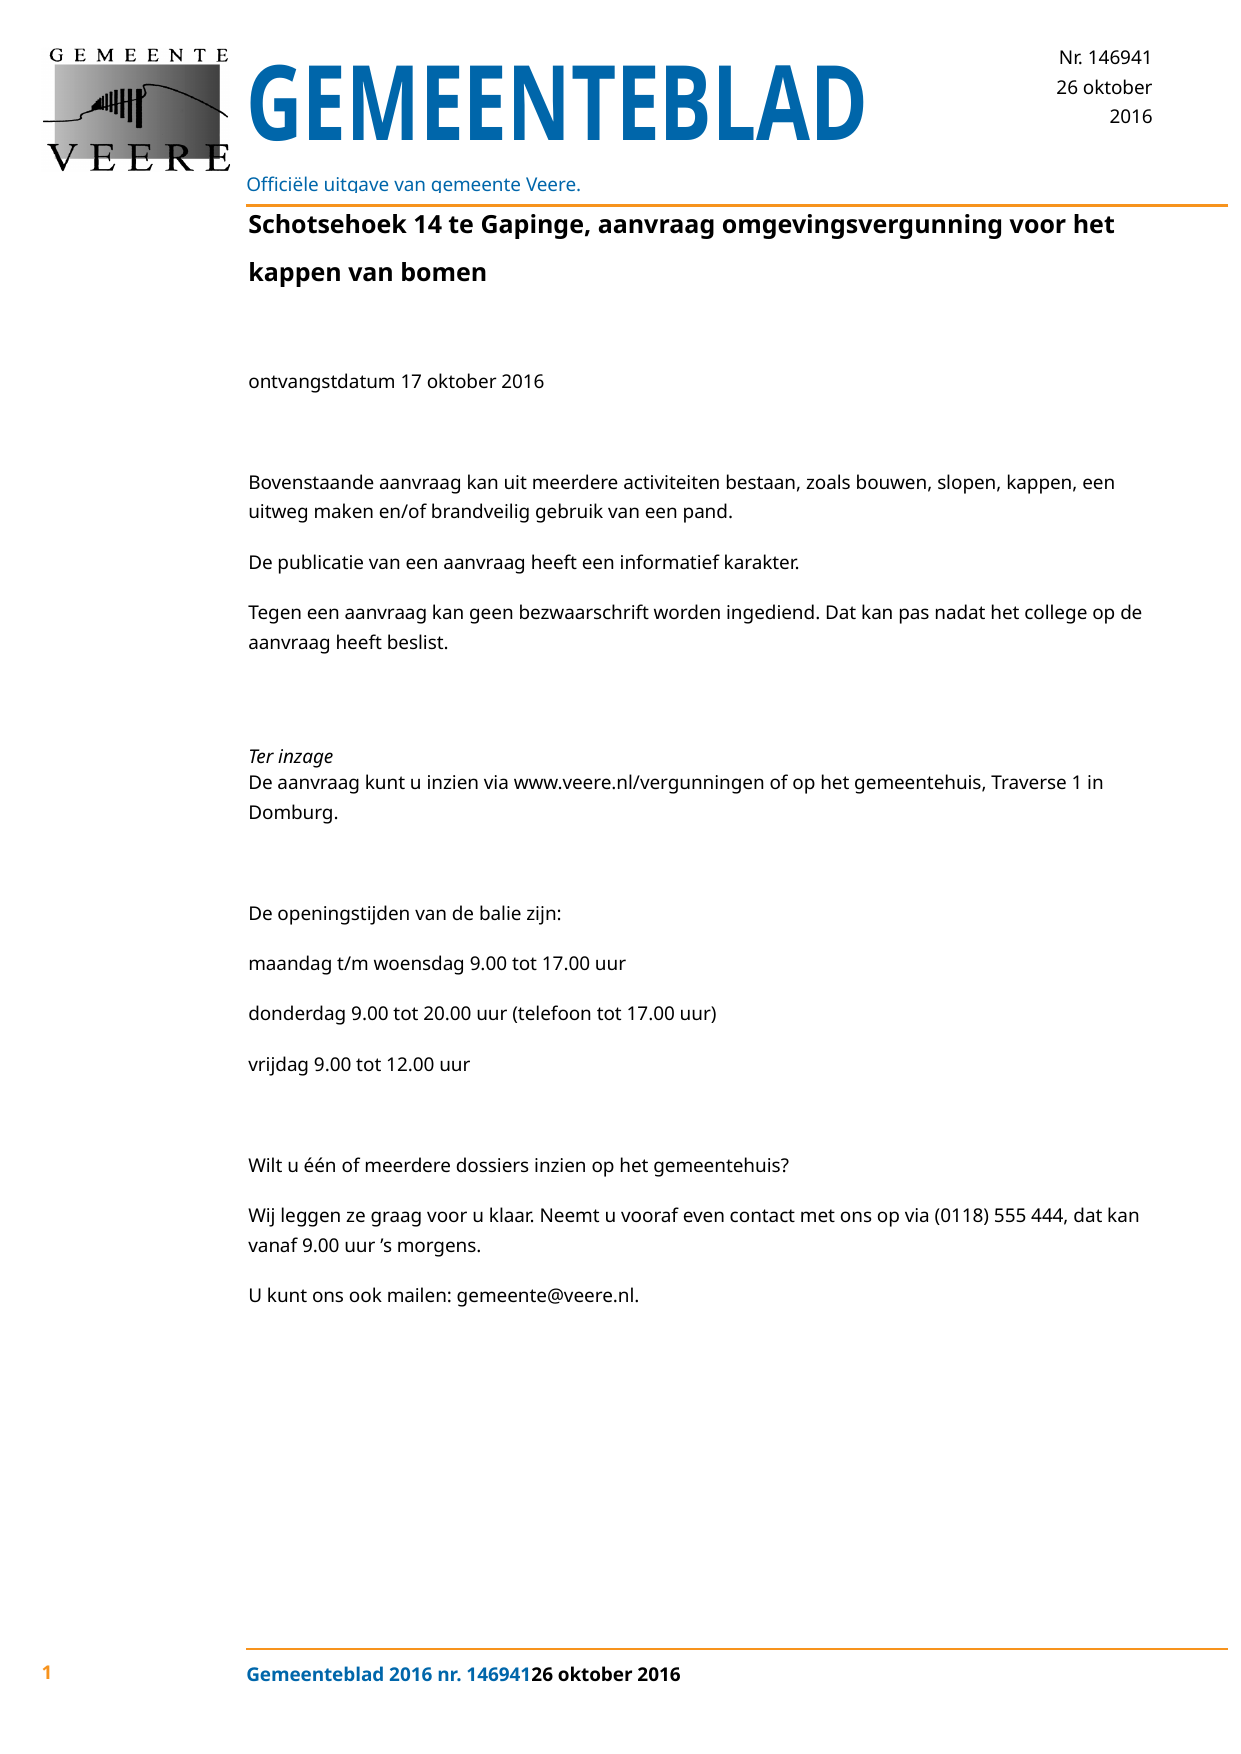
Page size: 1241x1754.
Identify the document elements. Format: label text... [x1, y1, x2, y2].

text donderdag 9.00 tot 20.00 uur (telefoon tot 17.00 uur) [248, 1001, 1152, 1026]
text Bovenstaande aanvraag kan uit meerdere activiteiten bestaan, zoals bouwen, slopen, kappen, een uitweg maken en/of brandveilig gebruik van een pand. [248, 469, 1152, 524]
text vrijdag 9.00 tot 12.00 uur [248, 1051, 1152, 1077]
text ontvangstdatum 17 oktober 2016 [248, 368, 1152, 394]
text De publicatie van een aanvraag heeft een informatief karakter. [248, 549, 1152, 575]
text Wij leggen ze graag voor u klaar. Neemt u vooraf even contact met ons op via (0118) 555 444, dat kan vanaf 9.00 uur ’s morgens. [248, 1202, 1152, 1257]
text Wilt u één of meerdere dossiers inzien op het gemeentehuis? [248, 1152, 1152, 1177]
text maandag t/m woensdag 9.00 tot 17.00 uur [248, 950, 1152, 976]
text Ter inzage [248, 743, 1152, 769]
picture [41, 47, 231, 172]
text U kunt ons ook mailen: gemeente@veere.nl. [248, 1282, 1152, 1308]
text Tegen een aanvraag kan geen bezwaarschrift worden ingediend. Dat kan pas nadat het college op de aanvraag heeft beslist. [248, 599, 1152, 655]
text Schotsehoek 14 te Gapinge, aanvraag omgevingsvergunning voor het kappen van bomen [248, 207, 1152, 288]
text De aanvraag kunt u inzien via www.veere.nl/vergunningen of op het gemeentehuis, Traverse 1 in Domburg. [248, 769, 1152, 824]
text De openingstijden van de balie zijn: [248, 900, 1152, 925]
